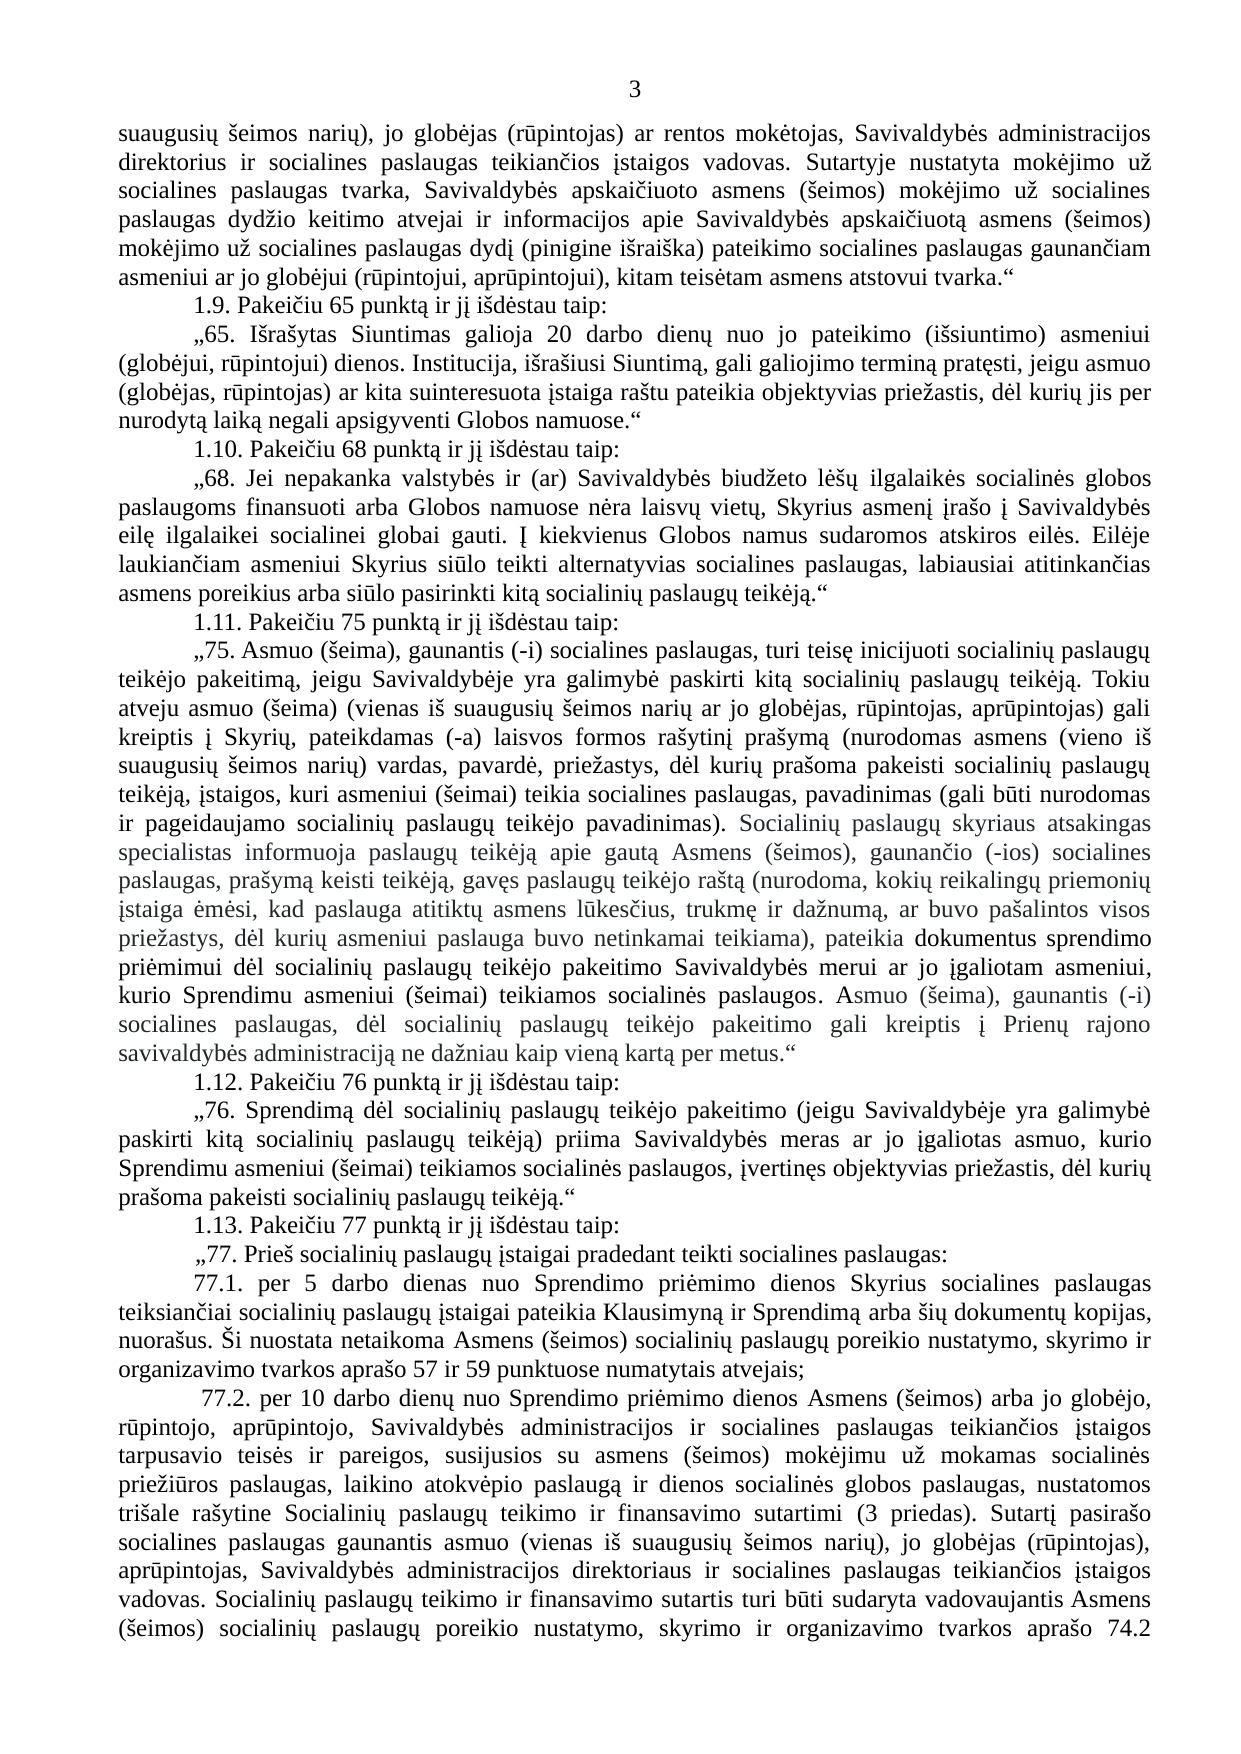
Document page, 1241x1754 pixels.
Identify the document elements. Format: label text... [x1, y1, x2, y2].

text suaugusių šeimos narių), jo globėjas (rūpintojas) ar rentos mokėtojas, Savivaldybės administracijos direktorius ir socialines paslaugas teikiančios įstaigos vadovas. Sutartyje nustatyta mokėjimo už socialines paslaugas tvarka, Savivaldybės apskaičiuoto asmens (šeimos) mokėjimo už socialines paslaugas dydžio keitimo atvejai ir informacijos apie Savivaldybės apskaičiuotą asmens (šeimos) mokėjimo už socialines paslaugas dydį (pinigine išraiška) pateikimo socialines paslaugas gaunančiam asmeniui ar jo globėjui (rūpintojui, aprūpintojui), kitam teisėtam asmens atstovui tvarka.“ [118, 118, 1152, 291]
text 1.12. Pakeičiu 76 punktą ir jį išdėstau taip: [118, 1067, 1152, 1096]
text 1.9. Pakeičiu 65 punktą ir jį išdėstau taip: [118, 291, 1152, 319]
text „75. Asmuo (šeima), gaunantis (-i) socialines paslaugas, turi teisę inicijuoti socialinių paslaugų teikėjo pakeitimą, jeigu Savivaldybėje yra galimybė paskirti kitą socialinių paslaugų teikėją. Tokiu atveju asmuo (šeima) (vienas iš suaugusių šeimos narių ar jo globėjas, rūpintojas, aprūpintojas) gali kreiptis į Skyrių, pateikdamas (-a) laisvos formos rašytinį prašymą (nurodomas asmens (vieno iš suaugusių šeimos narių) vardas, pavardė, priežastys, dėl kurių prašoma pakeisti socialinių paslaugų teikėją, įstaigos, kuri asmeniui (šeimai) teikia socialines paslaugas, pavadinimas (gali būti nurodomas ir pageidaujamo socialinių paslaugų teikėjo pavadinimas). Socialinių paslaugų skyriaus atsakingas specialistas informuoja paslaugų teikėją apie gautą Asmens (šeimos), gaunančio (-ios) socialines paslaugas, prašymą keisti teikėją, gavęs paslaugų teikėjo raštą (nurodoma, kokių reikalingų priemonių įstaiga ėmėsi, kad paslauga atitiktų asmens lūkesčius, trukmę ir dažnumą, ar buvo pašalintos visos priežastys, dėl kurių asmeniui paslauga buvo netinkamai teikiama), pateikia dokumentus sprendimo priėmimui dėl socialinių paslaugų teikėjo pakeitimo Savivaldybės merui ar jo įgaliotam asmeniui, kurio Sprendimu asmeniui (šeimai) teikiamos socialinės paslaugos. Asmuo (šeima), gaunantis (-i) socialines paslaugas, dėl socialinių paslaugų teikėjo pakeitimo gali kreiptis į Prienų rajono savivaldybės administraciją ne dažniau kaip vieną kartą per metus.“ [118, 636, 1152, 1067]
text 1.10. Pakeičiu 68 punktą ir jį išdėstau taip: [118, 434, 1152, 463]
text 1.13. Pakeičiu 77 punktą ir jį išdėstau taip: [118, 1211, 1152, 1239]
text „65. Išrašytas Siuntimas galioja 20 darbo dienų nuo jo pateikimo (išsiuntimo) asmeniui (globėjui, rūpintojui) dienos. Institucija, išrašiusi Siuntimą, gali galiojimo terminą pratęsti, jeigu asmuo (globėjas, rūpintojas) ar kita suinteresuota įstaiga raštu pateikia objektyvias priežastis, dėl kurių jis per nurodytą laiką negali apsigyventi Globos namuose.“ [118, 319, 1152, 434]
text „77. Prieš socialinių paslaugų įstaigai pradedant teikti socialines paslaugas: [118, 1239, 1152, 1268]
text „76. Sprendimą dėl socialinių paslaugų teikėjo pakeitimo (jeigu Savivaldybėje yra galimybė paskirti kitą socialinių paslaugų teikėją) priima Savivaldybės meras ar jo įgaliotas asmuo, kurio Sprendimu asmeniui (šeimai) teikiamos socialinės paslaugos, įvertinęs objektyvias priežastis, dėl kurių prašoma pakeisti socialinių paslaugų teikėją.“ [118, 1096, 1152, 1211]
text 77.1. per 5 darbo dienas nuo Sprendimo priėmimo dienos Skyrius socialines paslaugas teiksiančiai socialinių paslaugų įstaigai pateikia Klausimyną ir Sprendimą arba šių dokumentų kopijas, nuorašus. Ši nuostata netaikoma Asmens (šeimos) socialinių paslaugų poreikio nustatymo, skyrimo ir organizavimo tvarkos aprašo 57 ir 59 punktuose numatytais atvejais; [118, 1268, 1152, 1383]
text 1.11. Pakeičiu 75 punktą ir jį išdėstau taip: [118, 607, 1152, 636]
text 77.2. per 10 darbo dienų nuo Sprendimo priėmimo dienos Asmens (šeimos) arba jo globėjo, rūpintojo, aprūpintojo, Savivaldybės administracijos ir socialines paslaugas teikiančios įstaigos tarpusavio teisės ir pareigos, susijusios su asmens (šeimos) mokėjimu už mokamas socialinės priežiūros paslaugas, laikino atokvėpio paslaugą ir dienos socialinės globos paslaugas, nustatomos trišale rašytine Socialinių paslaugų teikimo ir finansavimo sutartimi (3 priedas). Sutartį pasirašo socialines paslaugas gaunantis asmuo (vienas iš suaugusių šeimos narių), jo globėjas (rūpintojas), aprūpintojas, Savivaldybės administracijos direktoriaus ir socialines paslaugas teikiančios įstaigos vadovas. Socialinių paslaugų teikimo ir finansavimo sutartis turi būti sudaryta vadovaujantis Asmens (šeimos) socialinių paslaugų poreikio nustatymo, skyrimo ir organizavimo tvarkos aprašo 74.2 [118, 1383, 1152, 1642]
text „68. Jei nepakanka valstybės ir (ar) Savivaldybės biudžeto lėšų ilgalaikės socialinės globos paslaugoms finansuoti arba Globos namuose nėra laisvų vietų, Skyrius asmenį įrašo į Savivaldybės eilę ilgalaikei socialinei globai gauti. Į kiekvienus Globos namus sudaromos atskiros eilės. Eilėje laukiančiam asmeniui Skyrius siūlo teikti alternatyvias socialines paslaugas, labiausiai atitinkančias asmens poreikius arba siūlo pasirinkti kitą socialinių paslaugų teikėją.“ [118, 463, 1152, 607]
